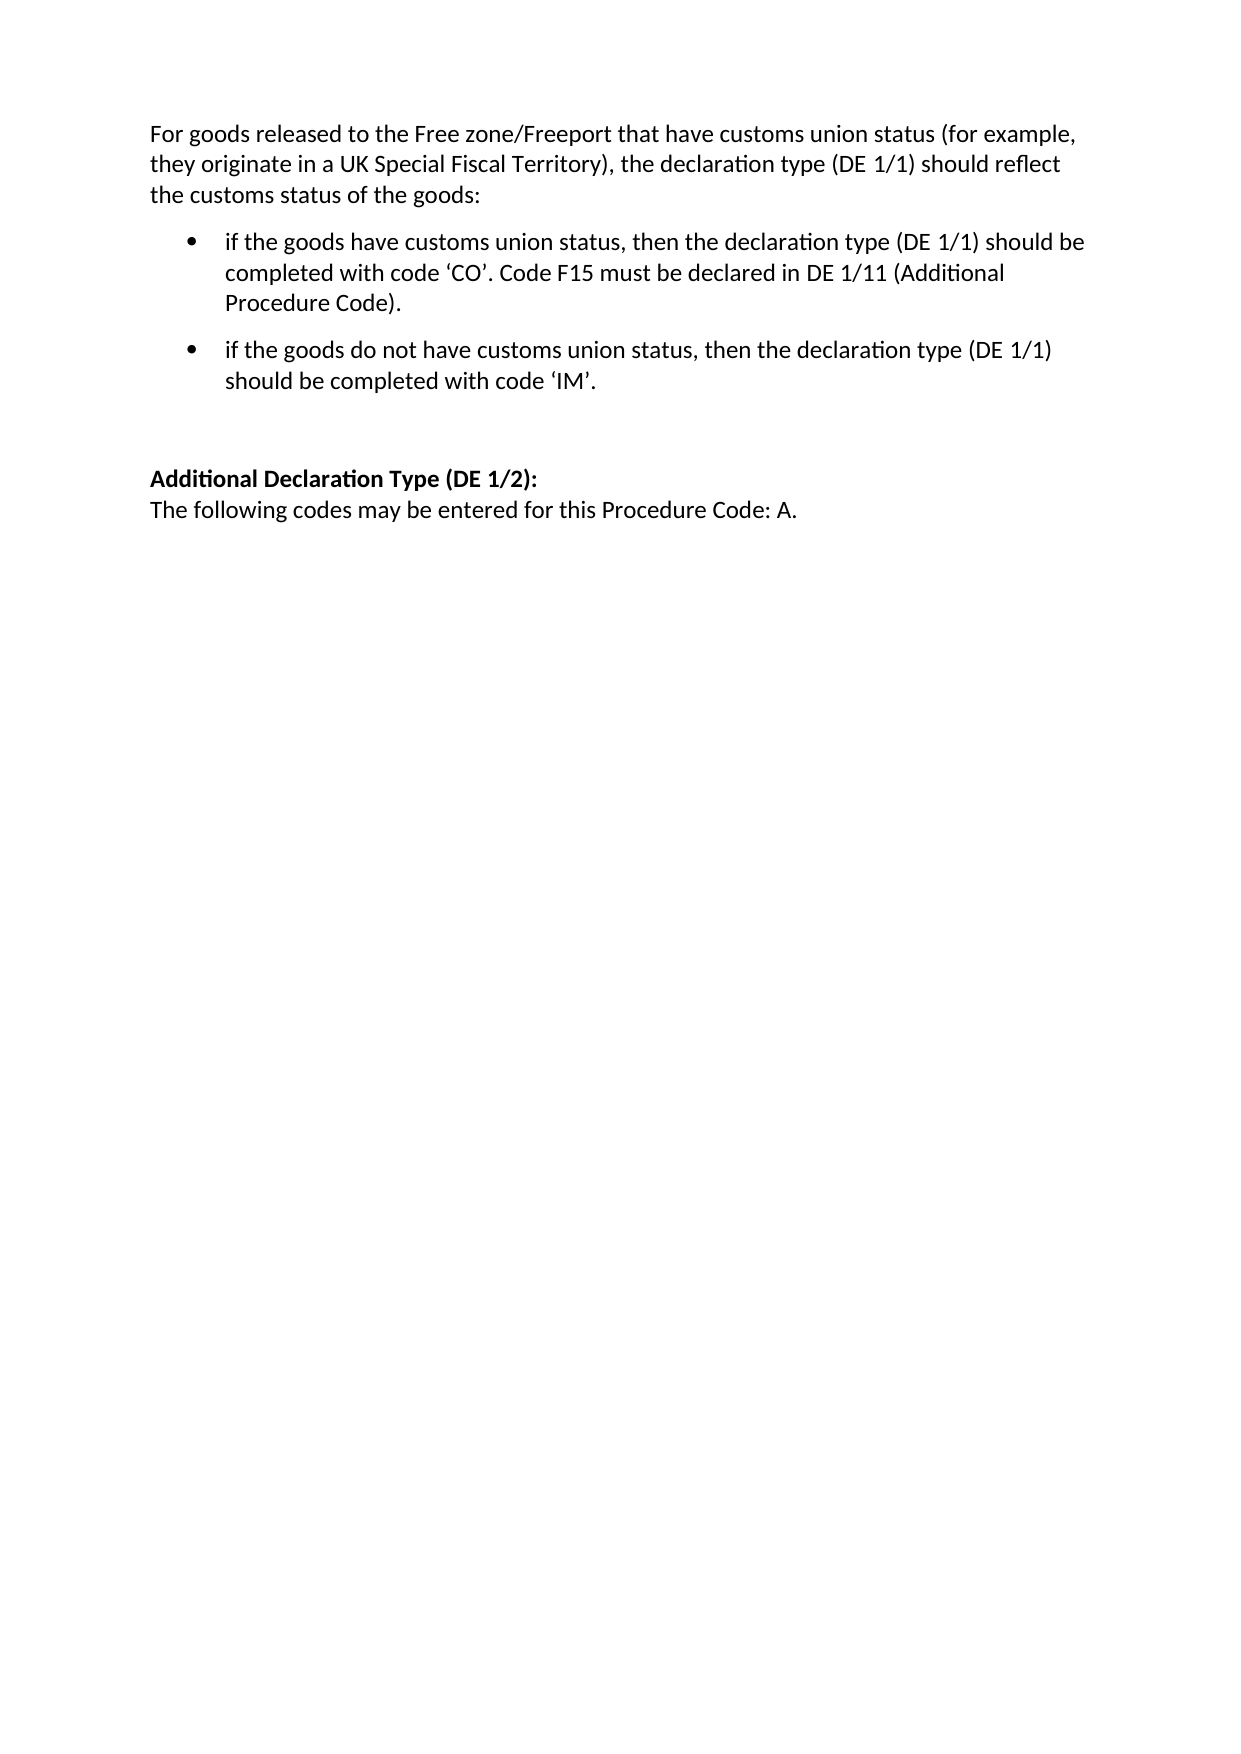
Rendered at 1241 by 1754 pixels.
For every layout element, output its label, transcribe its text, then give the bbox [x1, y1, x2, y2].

list if the goods have customs union status, then the declaration type (DE 1/1) should be completed with code ‘CO’. Code F15 must be declared in DE 1/11 (Additional Procedure Code). [187, 226, 1090, 318]
subtitle Additional Declaration Type (DE 1/2): [150, 464, 1090, 494]
text The following codes may be entered for this Procedure Code: A. [150, 494, 1090, 525]
list if the goods do not have customs union status, then the declaration type (DE 1/1) should be completed with code ‘IM’. [187, 334, 1090, 396]
text For goods released to the Free zone/Freeport that have customs union status (for example, they originate in a UK Special Fiscal Territory), the declaration type (DE 1/1) should reflect the customs status of the goods: [150, 118, 1090, 210]
